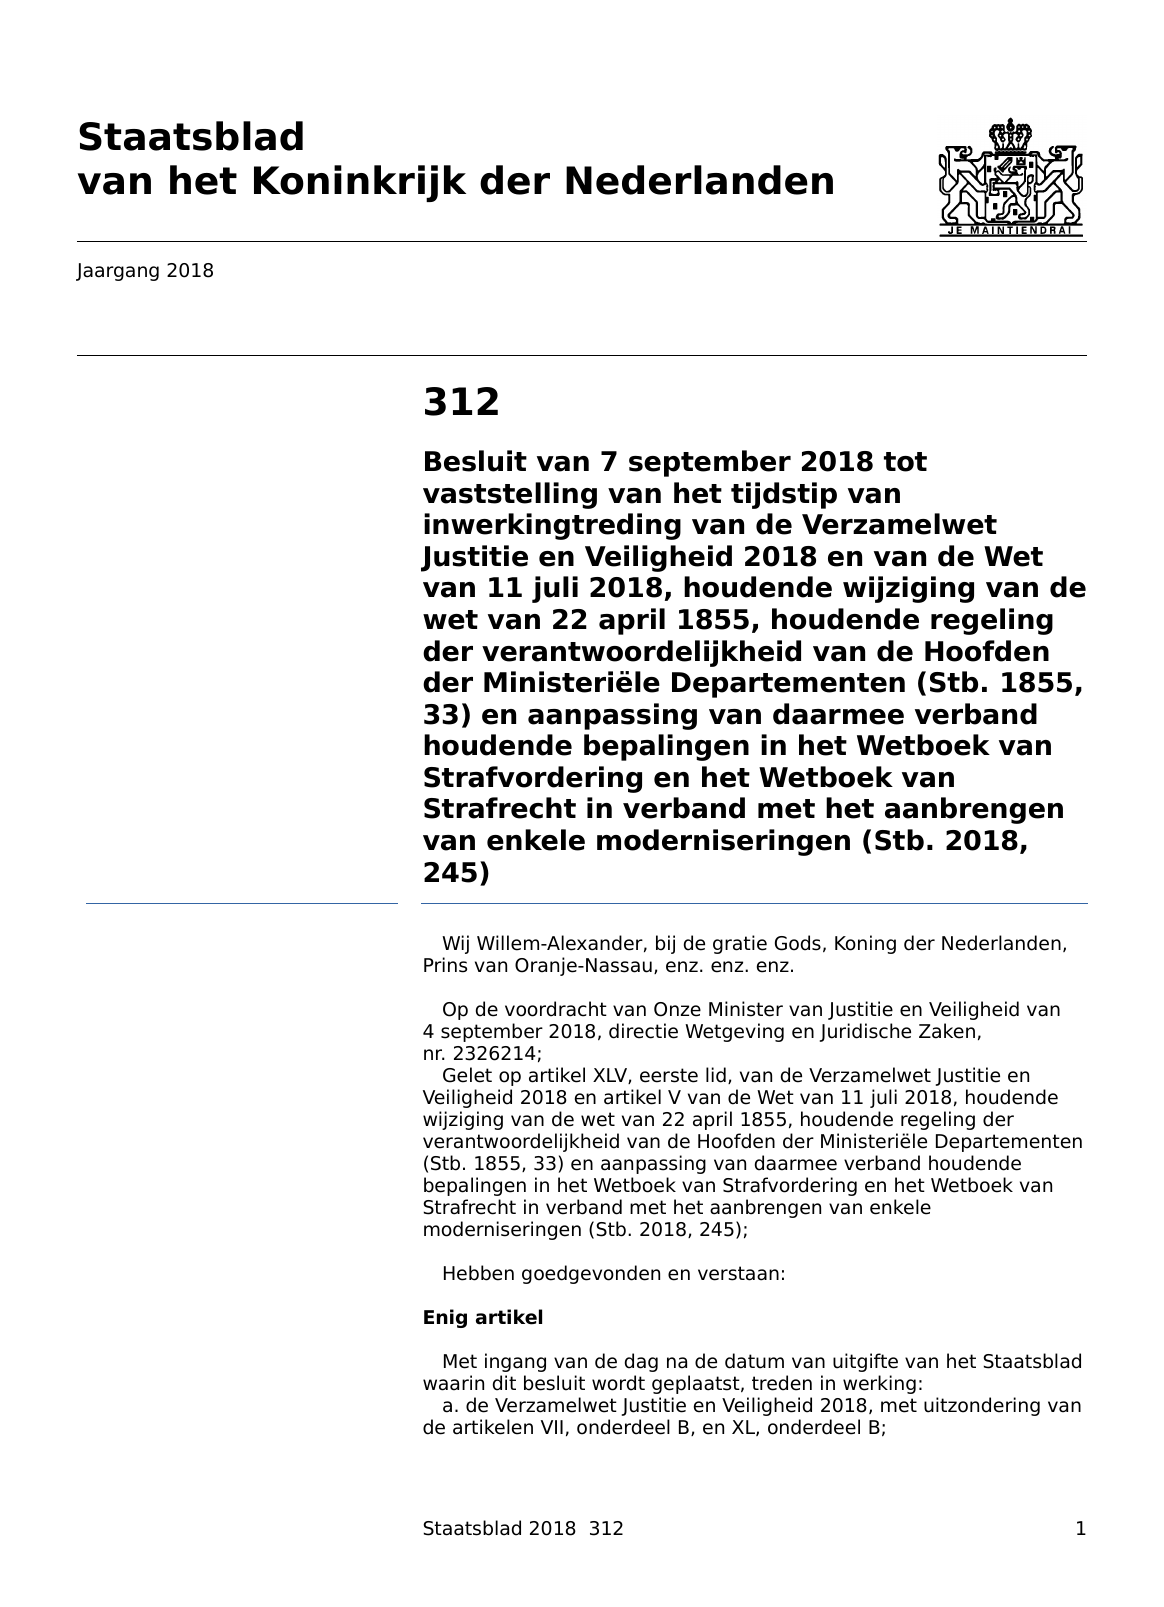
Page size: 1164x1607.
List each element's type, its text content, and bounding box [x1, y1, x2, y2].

table_cell Jaargang 2018 [77, 242, 1087, 355]
text Met ingang van de dag na de datum van uitgifte van het Staatsblad waarin dit besluit wordt geplaatst, treden in werking: [422, 1351, 1087, 1395]
subtitle Enig artikel [422, 1307, 1087, 1329]
text Besluit van 7 september 2018 tot vaststelling van het tijdstip van inwerkingtreding van de Verzamelwet Justitie en Veiligheid 2018 en van de Wet van 11 juli 2018, houdende wijziging van de wet van 22 april 1855, houdende regeling der verantwoordelijkheid van de Hoofden der Ministeriële Departementen (Stb. 1855, 33) en aanpassing van daarmee verband houdende bepalingen in het Wetboek van Strafvordering en het Wetboek van Strafrecht in verband met het aanbrengen van enkele moderniseringen (Stb. 2018, 245) [422, 447, 1087, 888]
table_header Staatsblad van het Koninkrijk der Nederlanden [77, 100, 886, 241]
text Gelet op artikel XLV, eerste lid, van de Verzamelwet Justitie en Veiligheid 2018 en artikel V van de Wet van 11 juli 2018, houdende wijziging van de wet van 22 april 1855, houdende regeling der verantwoordelijkheid van de Hoofden der Ministeriële Departementen (Stb. 1855, 33) en aanpassing van daarmee verband houdende bepalingen in het Wetboek van Strafvordering en het Wetboek van Strafrecht in verband met het aanbrengen van enkele moderniseringen (Stb. 2018, 245); [422, 1065, 1087, 1241]
text Op de voordracht van Onze Minister van Justitie en Veiligheid van 4 september 2018, directie Wetgeving en Juridische Zaken, nr. 2326214; [422, 999, 1087, 1065]
text a. de Verzamelwet Justitie en Veiligheid 2018, met uitzondering van de artikelen VII, onderdeel B, en XL, onderdeel B; [422, 1395, 1087, 1439]
text Hebben goedgevonden en verstaan: [422, 1263, 1087, 1285]
picture [936, 115, 1087, 240]
table_header [886, 100, 1087, 241]
text Wij Willem-Alexander, bij de gratie Gods, Koning der Nederlanden, Prins van Oranje-Nassau, enz. enz. enz. [422, 933, 1087, 977]
subtitle 312 [422, 381, 1087, 424]
